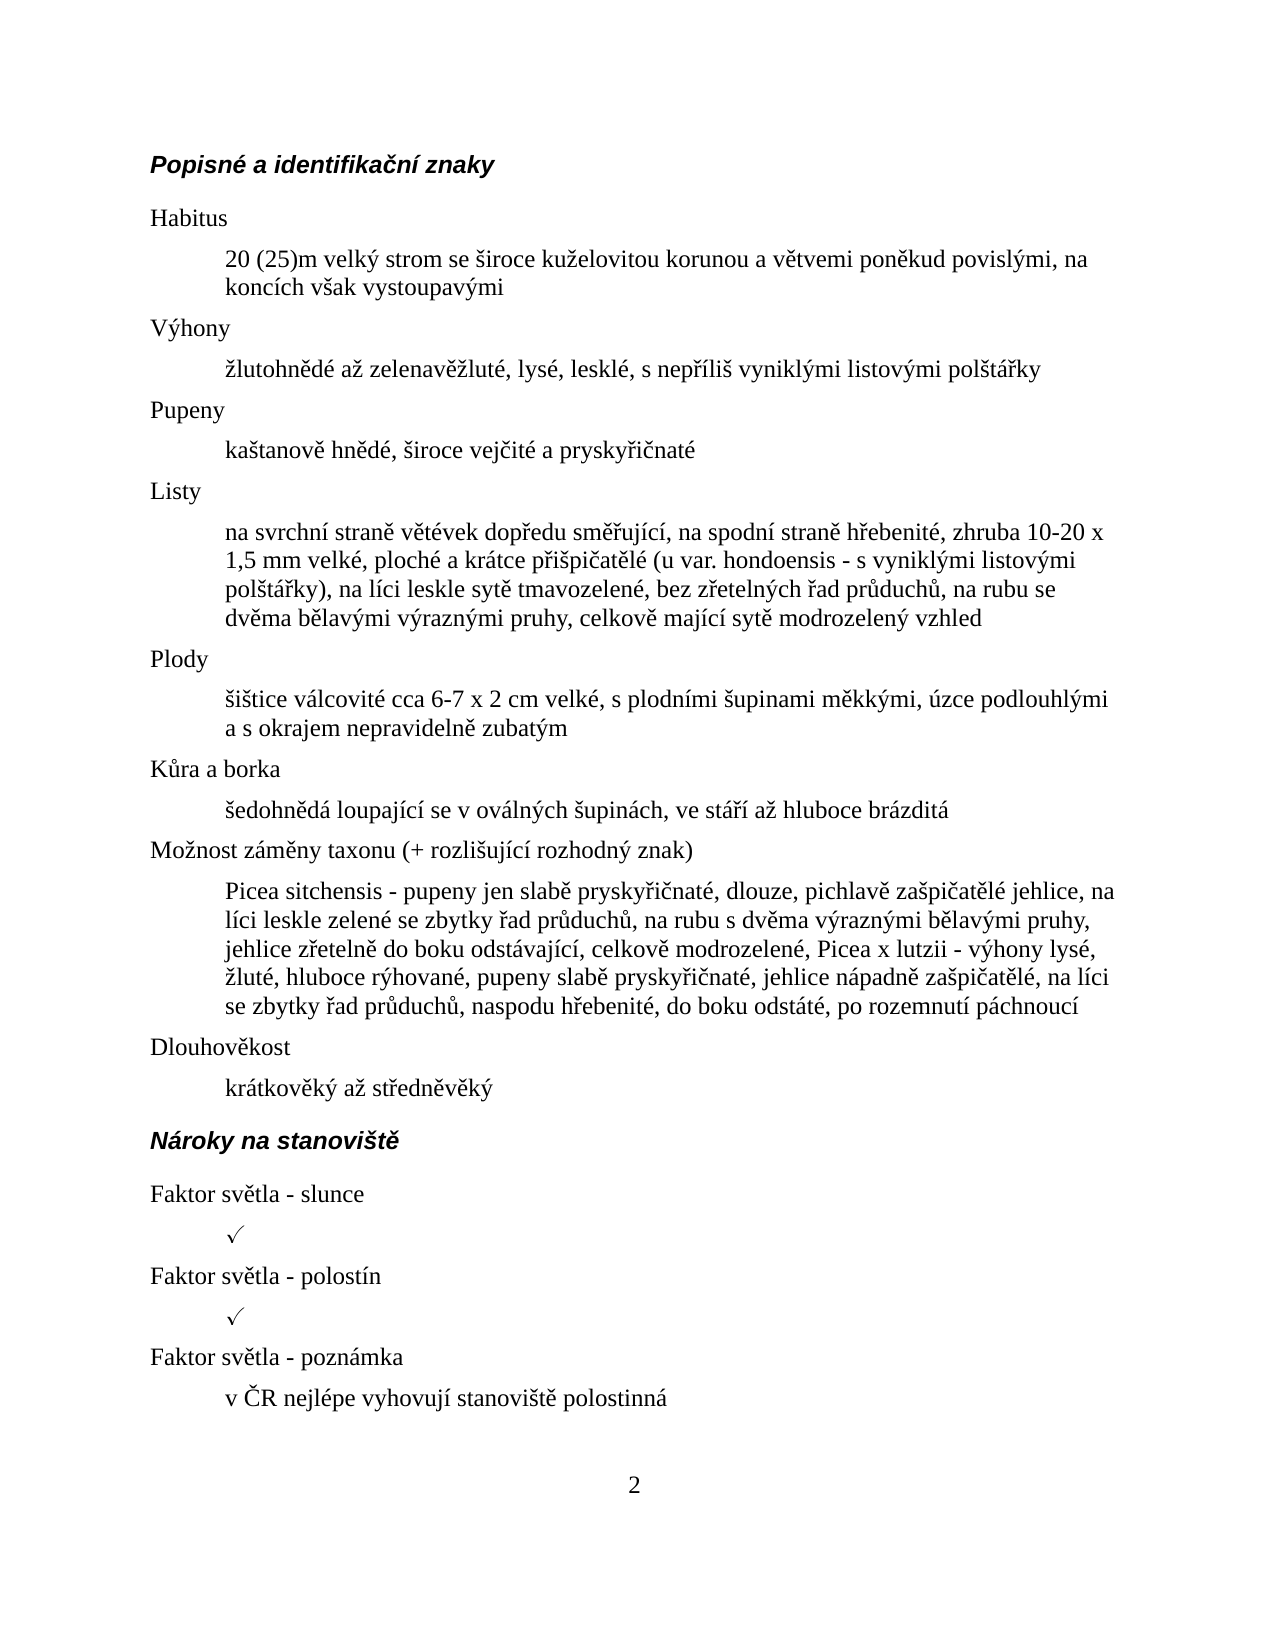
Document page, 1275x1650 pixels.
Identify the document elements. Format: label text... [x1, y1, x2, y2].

text kaštanově hnědé, široce vejčité a pryskyřičnaté [225, 435, 1125, 464]
text žlutohnědé až zelenavěžluté, lysé, lesklé, s nepříliš vyniklými listovými polštářky [225, 354, 1125, 383]
text Faktor světla - slunce [150, 1179, 1125, 1208]
text Listy [150, 476, 1125, 505]
text Faktor světla - poznámka [150, 1342, 1125, 1371]
text Picea sitchensis - pupeny jen slabě pryskyřičnaté, dlouze, pichlavě zašpičatělé jehlice, na líci leskle zelené se zbytky řad průduchů, na rubu s dvěma výraznými bělavými pruhy, jehlice zřetelně do boku odstávající, celkově modrozelené, Picea x lutzii - výhony lysé, žluté, hluboce rýhované, pupeny slabě pryskyřičnaté, jehlice nápadně zašpičatělé, na líci se zbytky řad průduchů, naspodu hřebenité, do boku odstáté, po rozemnutí páchnoucí [225, 876, 1125, 1020]
text 20 (25)m velký strom se široce kuželovitou korunou a větvemi poněkud povislými, na koncích však vystoupavými [225, 244, 1125, 301]
text Kůra a borka [150, 754, 1125, 783]
text Možnost záměny taxonu (+ rozlišující rozhodný znak) [150, 836, 1125, 864]
text na svrchní straně větévek dopředu směřující, na spodní straně hřebenité, zhruba 10-20 x 1,5 mm velké, ploché a krátce přišpičatělé (u var. hondoensis - s vyniklými listovými polštářky), na líci leskle sytě tmavozelené, bez zřetelných řad průduchů, na rubu se dvěma bělavými výraznými pruhy, celkově mající sytě modrozelený vzhled [225, 517, 1125, 632]
text krátkověký až středněvěký [225, 1073, 1125, 1101]
text v ČR nejlépe vyhovují stanoviště polostinná [225, 1383, 1125, 1412]
text šedohnědá loupající se v oválných šupinách, ve stáří až hluboce brázditá [225, 795, 1125, 823]
text ✓ [225, 1302, 1125, 1330]
text Pupeny [150, 395, 1125, 423]
subtitle Popisné a identifikační znaky [150, 150, 1125, 178]
text ✓ [225, 1220, 1125, 1249]
text šištice válcovité cca 6-7 x 2 cm velké, s plodními šupinami měkkými, úzce podlouhlými a s okrajem nepravidelně zubatým [225, 684, 1125, 742]
text Plody [150, 644, 1125, 673]
text Výhony [150, 313, 1125, 342]
text Faktor světla - polostín [150, 1261, 1125, 1290]
text Dlouhověkost [150, 1032, 1125, 1061]
text Habitus [150, 203, 1125, 232]
subtitle Nároky na stanoviště [150, 1126, 1125, 1155]
